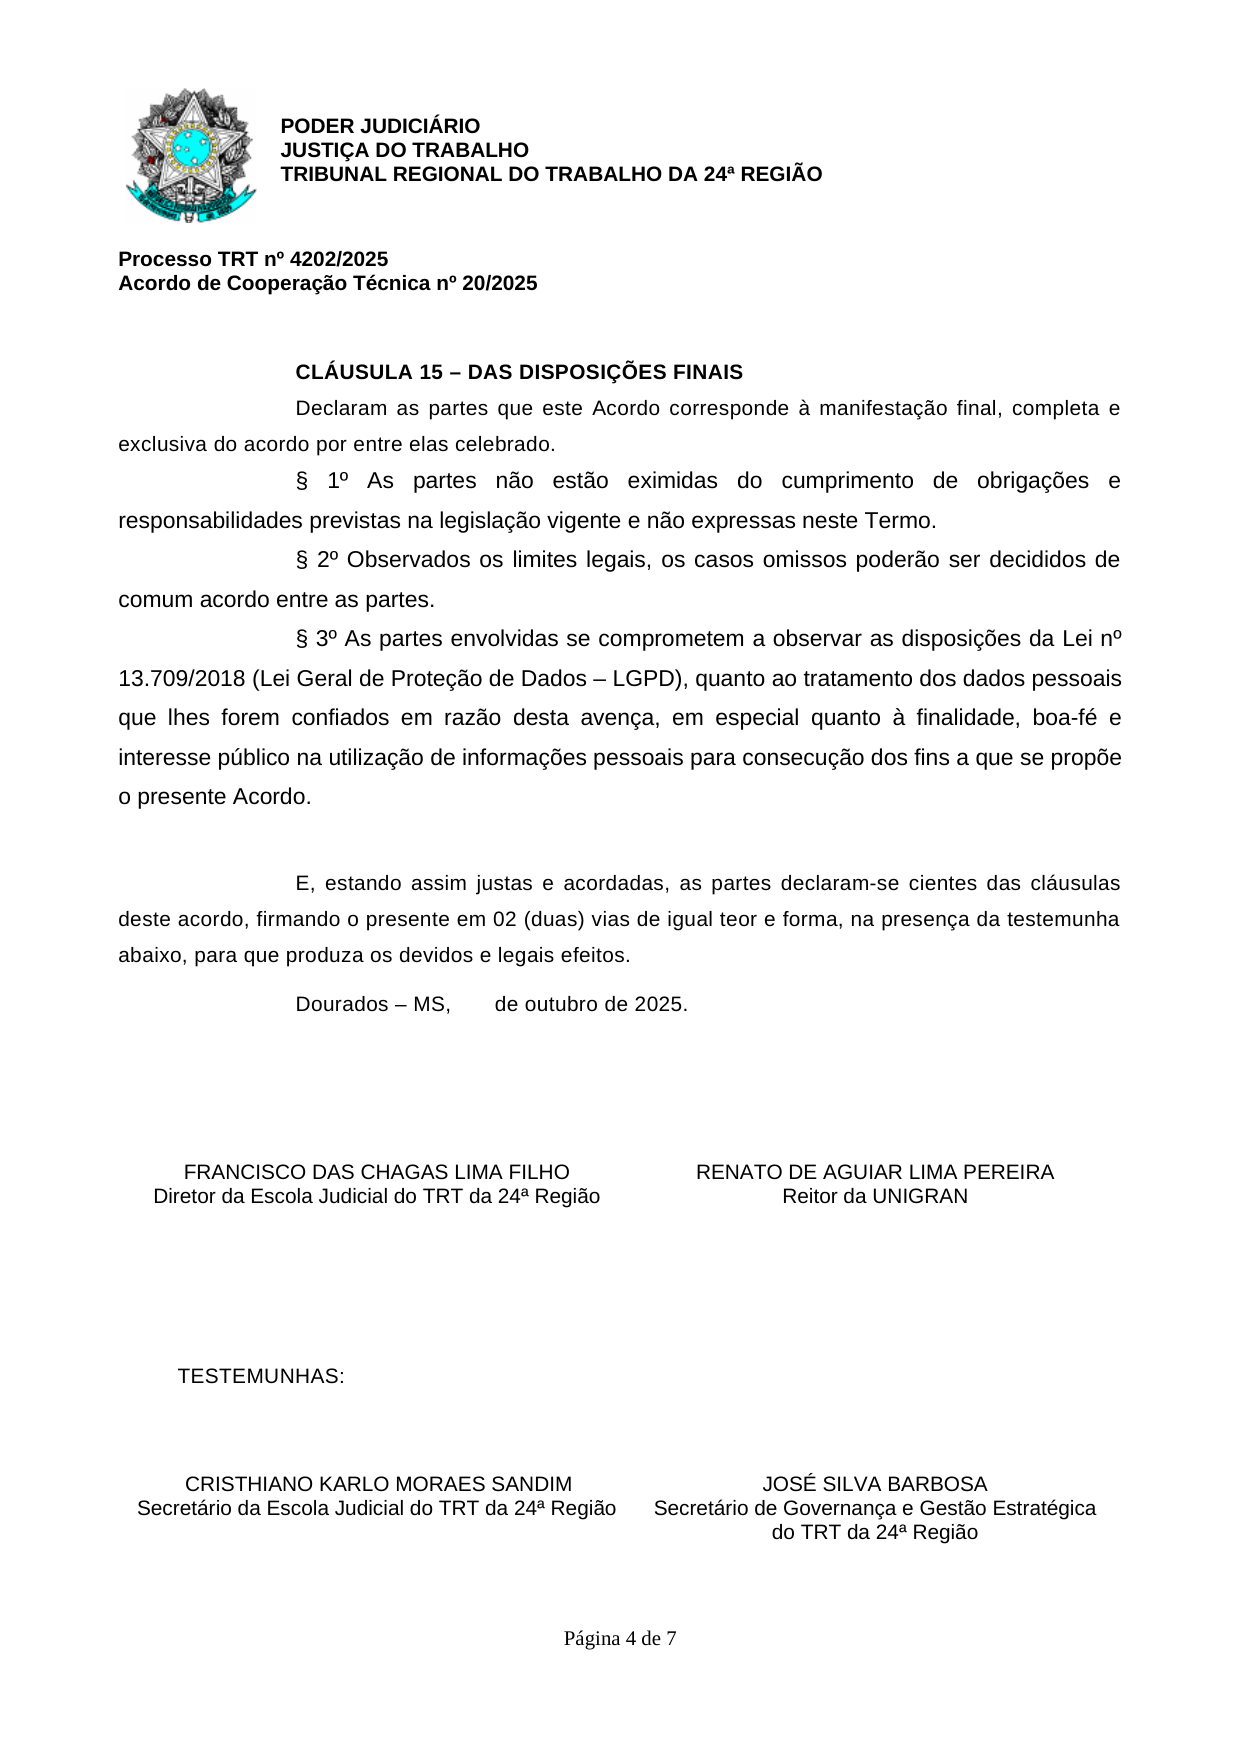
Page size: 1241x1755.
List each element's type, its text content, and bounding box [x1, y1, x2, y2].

text E, estando assim justas e acordadas, as partes declaram-se cientes das cláusulas deste acordo, firmando o presente em 02 (duas) vias de igual teor e forma, na presença da testemunha abaixo, para que produza os devidos e legais efeitos. [118, 871, 1122, 967]
text § 1º As partes não estão eximidas do cumprimento de obrigações e responsabilidades previstas na legislação vigente e não expressas neste Termo. [118, 467, 1122, 533]
text TESTEMUNHAS: [177, 1364, 1119, 1388]
text § 3º As partes envolvidas se comprometem a observar as disposições da Lei nº 13.709/2018 (Lei Geral de Proteção de Dados – LGPD), quanto ao tratamento dos dados pessoais que lhes forem confiados em razão desta avença, em especial quanto à finalidade, boa-fé e interesse público na utilização de informações pessoais para consecução dos fins a que se propõe o presente Acordo. [118, 625, 1122, 809]
text Declaram as partes que este Acordo corresponde à manifestação final, completa e exclusiva do acordo por entre elas celebrado. [118, 396, 1122, 455]
table_header JOSÉ SILVA BARBOSA Secretário de Governança e Gestão Estratégica do TRT da 24ª Região [635, 1424, 1118, 1543]
text § 2º Observados os limites legais, os casos omissos poderão ser decididos de comum acordo entre as partes. [118, 546, 1122, 612]
text CLÁUSULA 15 – DAS DISPOSIÇÕES FINAIS [118, 359, 1122, 383]
table_header RENATO DE AGUIAR LIMA PEREIRA Reitor da UNIGRAN [635, 1112, 1118, 1208]
text Dourados – MS, de outubro de 2025. [118, 991, 1122, 1015]
table_header CRISTHIANO KARLO MORAES SANDIM Secretário da Escola Judicial do TRT da 24ª Região [122, 1424, 635, 1543]
table_header FRANCISCO DAS CHAGAS LIMA FILHO Diretor da Escola Judicial do TRT da 24ª Região [122, 1112, 635, 1208]
